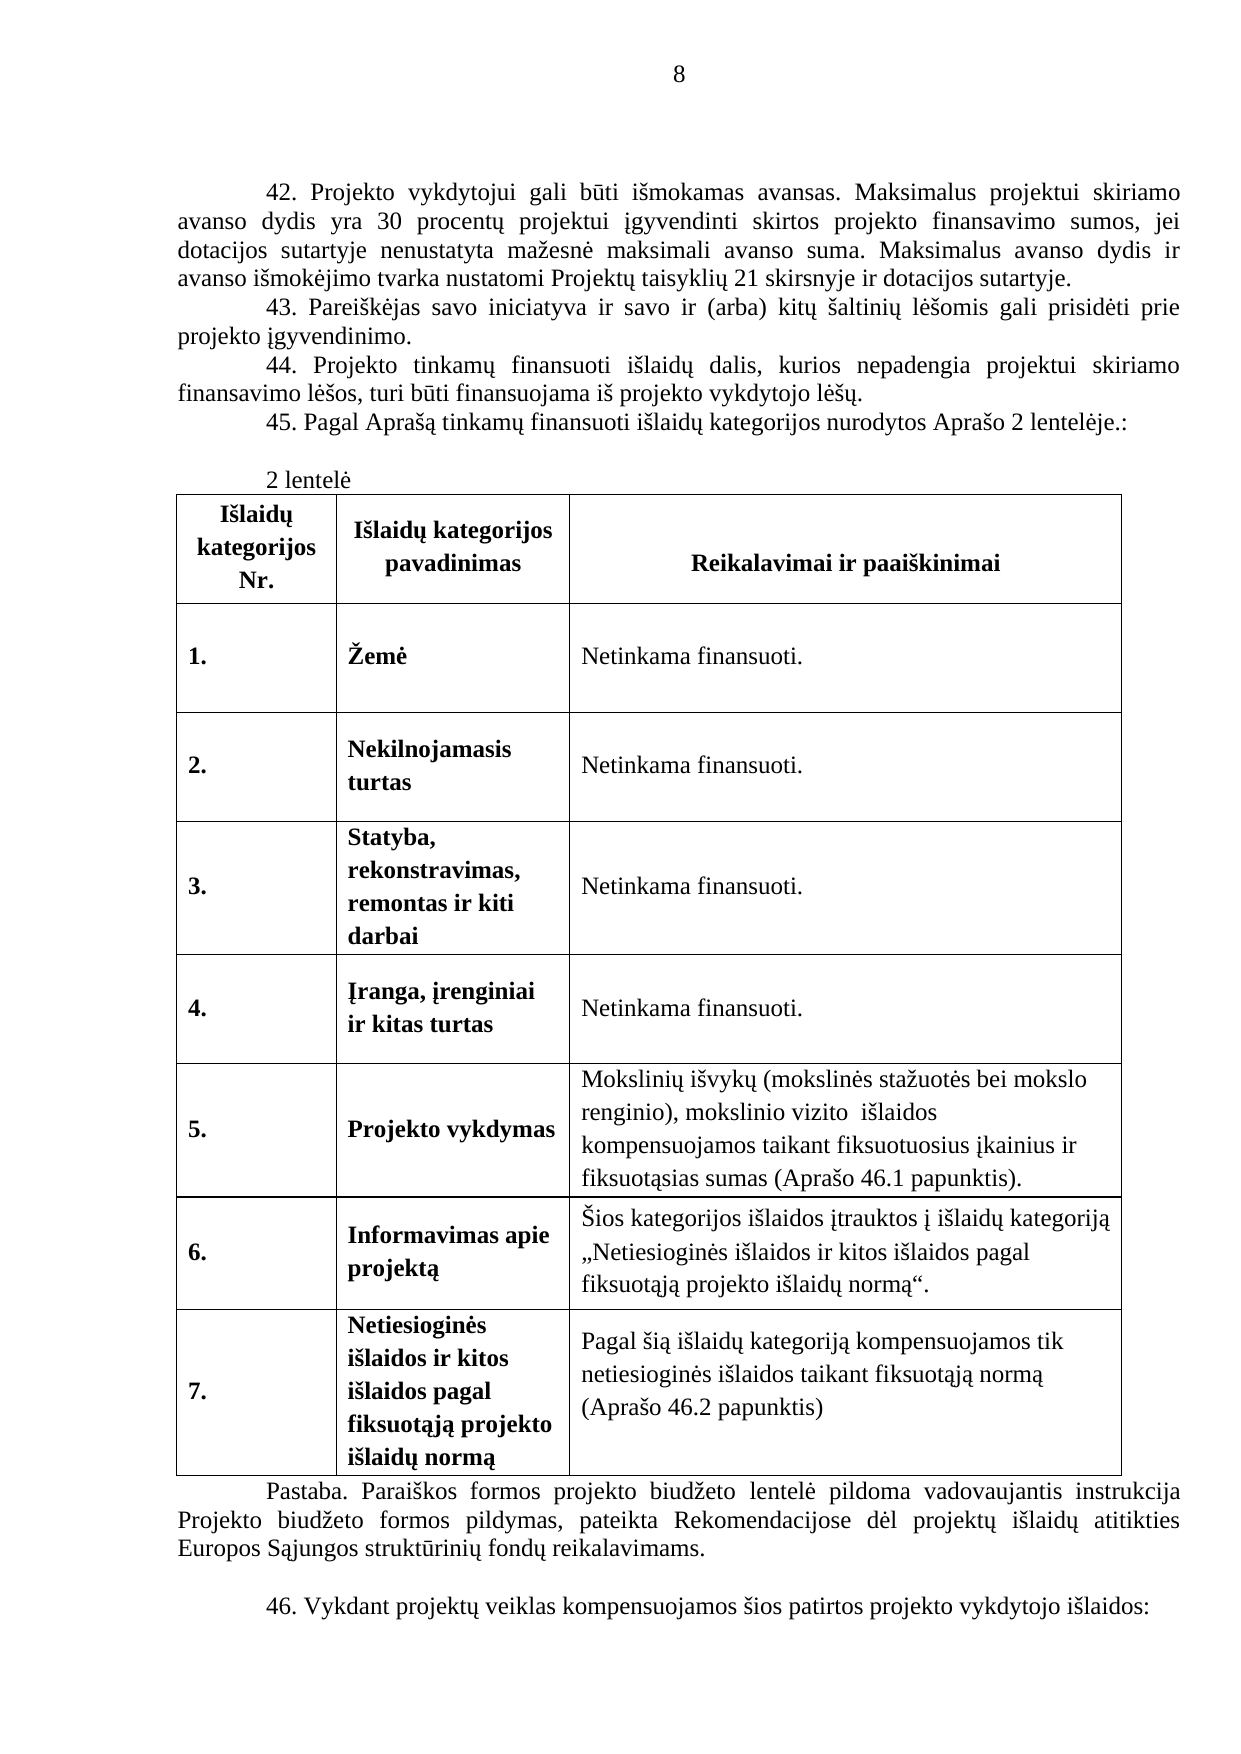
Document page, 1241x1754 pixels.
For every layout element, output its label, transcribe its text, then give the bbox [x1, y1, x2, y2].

text 42. Projekto vykdytojui gali būti išmokamas avansas. Maksimalus projektui skiriamo avanso dydis yra 30 procentų projektui įgyvendinti skirtos projekto finansavimo sumos, jei dotacijos sutartyje nenustatyta mažesnė maksimali avanso suma. Maksimalus avanso dydis ir avanso išmokėjimo tvarka nustatomi Projektų taisyklių 21 skirsnyje ir dotacijos sutartyje. [177, 177, 1181, 292]
table_cell Netinkama finansuoti. [570, 604, 1121, 712]
table_cell 4. [177, 955, 336, 1063]
table_cell 7. [177, 1310, 336, 1475]
text 45. Pagal Aprašą tinkamų finansuoti išlaidų kategorijos nurodytos Aprašo 2 lentelėje.: [177, 407, 1181, 436]
text 2 lentelė [177, 465, 1181, 493]
text 44. Projekto tinkamų finansuoti išlaidų dalis, kurios nepadengia projektui skiriamo finansavimo lėšos, turi būti finansuojama iš projekto vykdytojo lėšų. [177, 350, 1181, 407]
text 43. Pareiškėjas savo iniciatyva ir savo ir (arba) kitų šaltinių lėšomis gali prisidėti prie projekto įgyvendinimo. [177, 292, 1181, 350]
table_header Išlaidų kategorijos pavadinimas [337, 495, 569, 603]
table_cell Mokslinių išvykų (mokslinės stažuotės bei mokslo renginio), mokslinio vizito išlaidos kompensuojamos taikant fiksuotuosius įkainius ir fiksuotąsias sumas (Aprašo 46.1 papunktis). [570, 1064, 1121, 1196]
table_cell Statyba, rekonstravimas, remontas ir kiti darbai [337, 822, 569, 954]
text Pastaba. Paraiškos formos projekto biudžeto lentelė pildoma vadovaujantis instrukcija Projekto biudžeto formos pildymas, pateikta Rekomendacijose dėl projektų išlaidų atitikties Europos Sąjungos struktūrinių fondų reikalavimams. [177, 1476, 1181, 1562]
table_cell 3. [177, 822, 336, 954]
table_cell Netiesioginės išlaidos ir kitos išlaidos pagal fiksuotąją projekto išlaidų normą [337, 1310, 569, 1475]
table_cell Nekilnojamasis turtas [337, 713, 569, 821]
table_cell Įranga, įrenginiai ir kitas turtas [337, 955, 569, 1063]
table_cell 5. [177, 1064, 336, 1196]
table_cell Projekto vykdymas [337, 1064, 569, 1196]
table_cell Netinkama finansuoti. [570, 822, 1121, 954]
table_cell Informavimas apie projektą [337, 1198, 569, 1309]
text 46. Vykdant projektų veiklas kompensuojamos šios patirtos projekto vykdytojo išlaidos: [177, 1591, 1181, 1620]
table_cell 6. [177, 1198, 336, 1309]
table_cell Netinkama finansuoti. [570, 955, 1121, 1063]
table_cell Netinkama finansuoti. [570, 713, 1121, 821]
table_cell 1. [177, 604, 336, 712]
table_cell Pagal šią išlaidų kategoriją kompensuojamos tik netiesioginės išlaidos taikant fiksuotąją normą (Aprašo 46.2 papunktis) [570, 1310, 1121, 1475]
table_cell 2. [177, 713, 336, 821]
table_header Išlaidų kategorijos Nr. [177, 495, 336, 603]
table_cell Šios kategorijos išlaidos įtrauktos į išlaidų kategoriją „Netiesioginės išlaidos ir kitos išlaidos pagal fiksuotąją projekto išlaidų normą“. [570, 1198, 1121, 1309]
table_cell Žemė [337, 604, 569, 712]
table_header Reikalavimai ir paaiškinimai [570, 495, 1121, 603]
